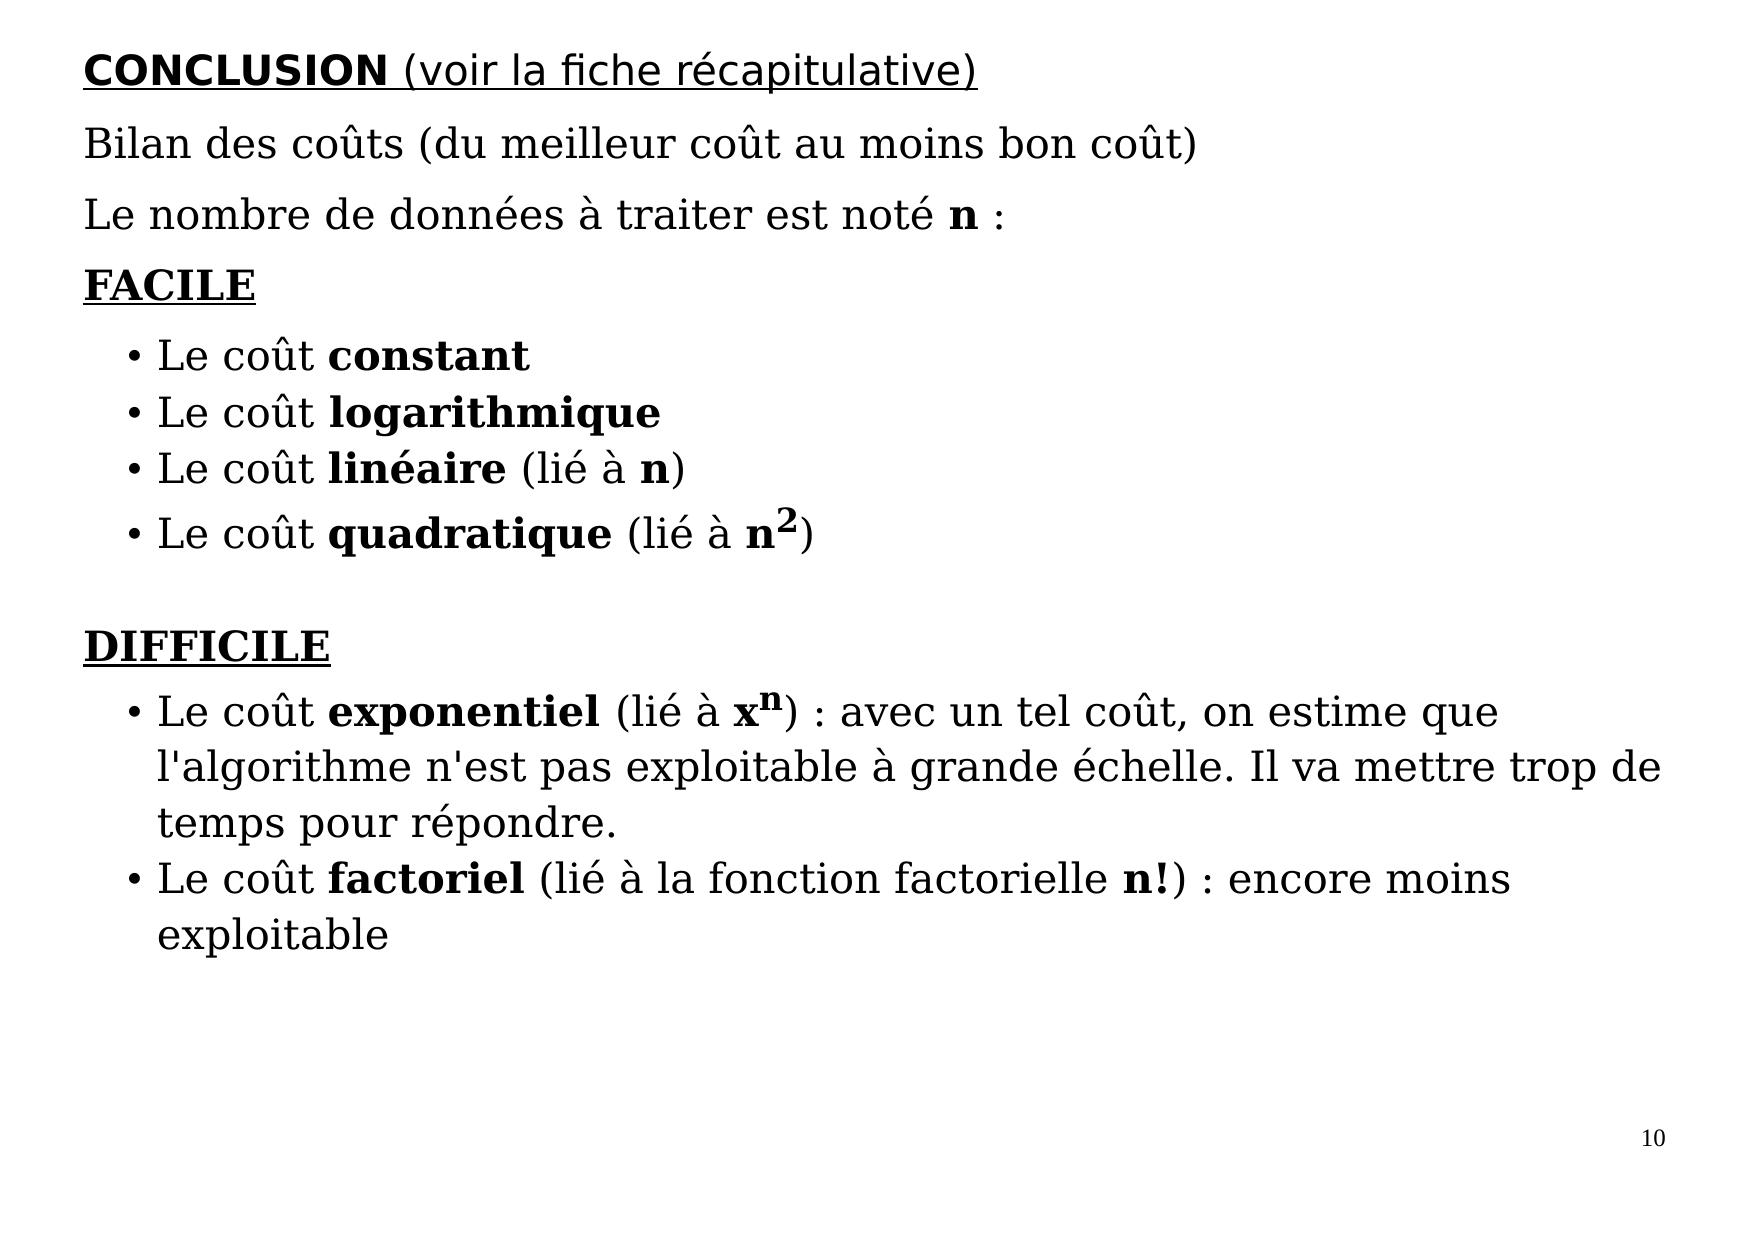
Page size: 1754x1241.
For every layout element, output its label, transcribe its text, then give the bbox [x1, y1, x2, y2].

text Le nombre de données à traiter est noté n : [83, 190, 1665, 239]
list Le coût constant [127, 332, 1665, 381]
list Le coût linéaire (lié à n) [127, 444, 1665, 493]
list Le coût logarithmique [127, 388, 1665, 437]
list Le coût quadratique (lié à n2) [127, 501, 1665, 558]
text CONCLUSION (voir la fiche récapitulative) [83, 47, 1665, 95]
text FACILE [83, 261, 1665, 310]
text DIFFICILE [83, 622, 1665, 671]
list Le coût factoriel (lié à la fonction factorielle n!) : encore moins exploitable [127, 855, 1665, 959]
list Le coût exponentiel (lié à xn) : avec un tel coût, on estime que l'algorithme n'est pas exploitable à grande échelle. Il va mettre trop de temps pour répondre. [127, 679, 1665, 847]
text Bilan des coûts (du meilleur coût au moins bon coût) [83, 119, 1665, 168]
